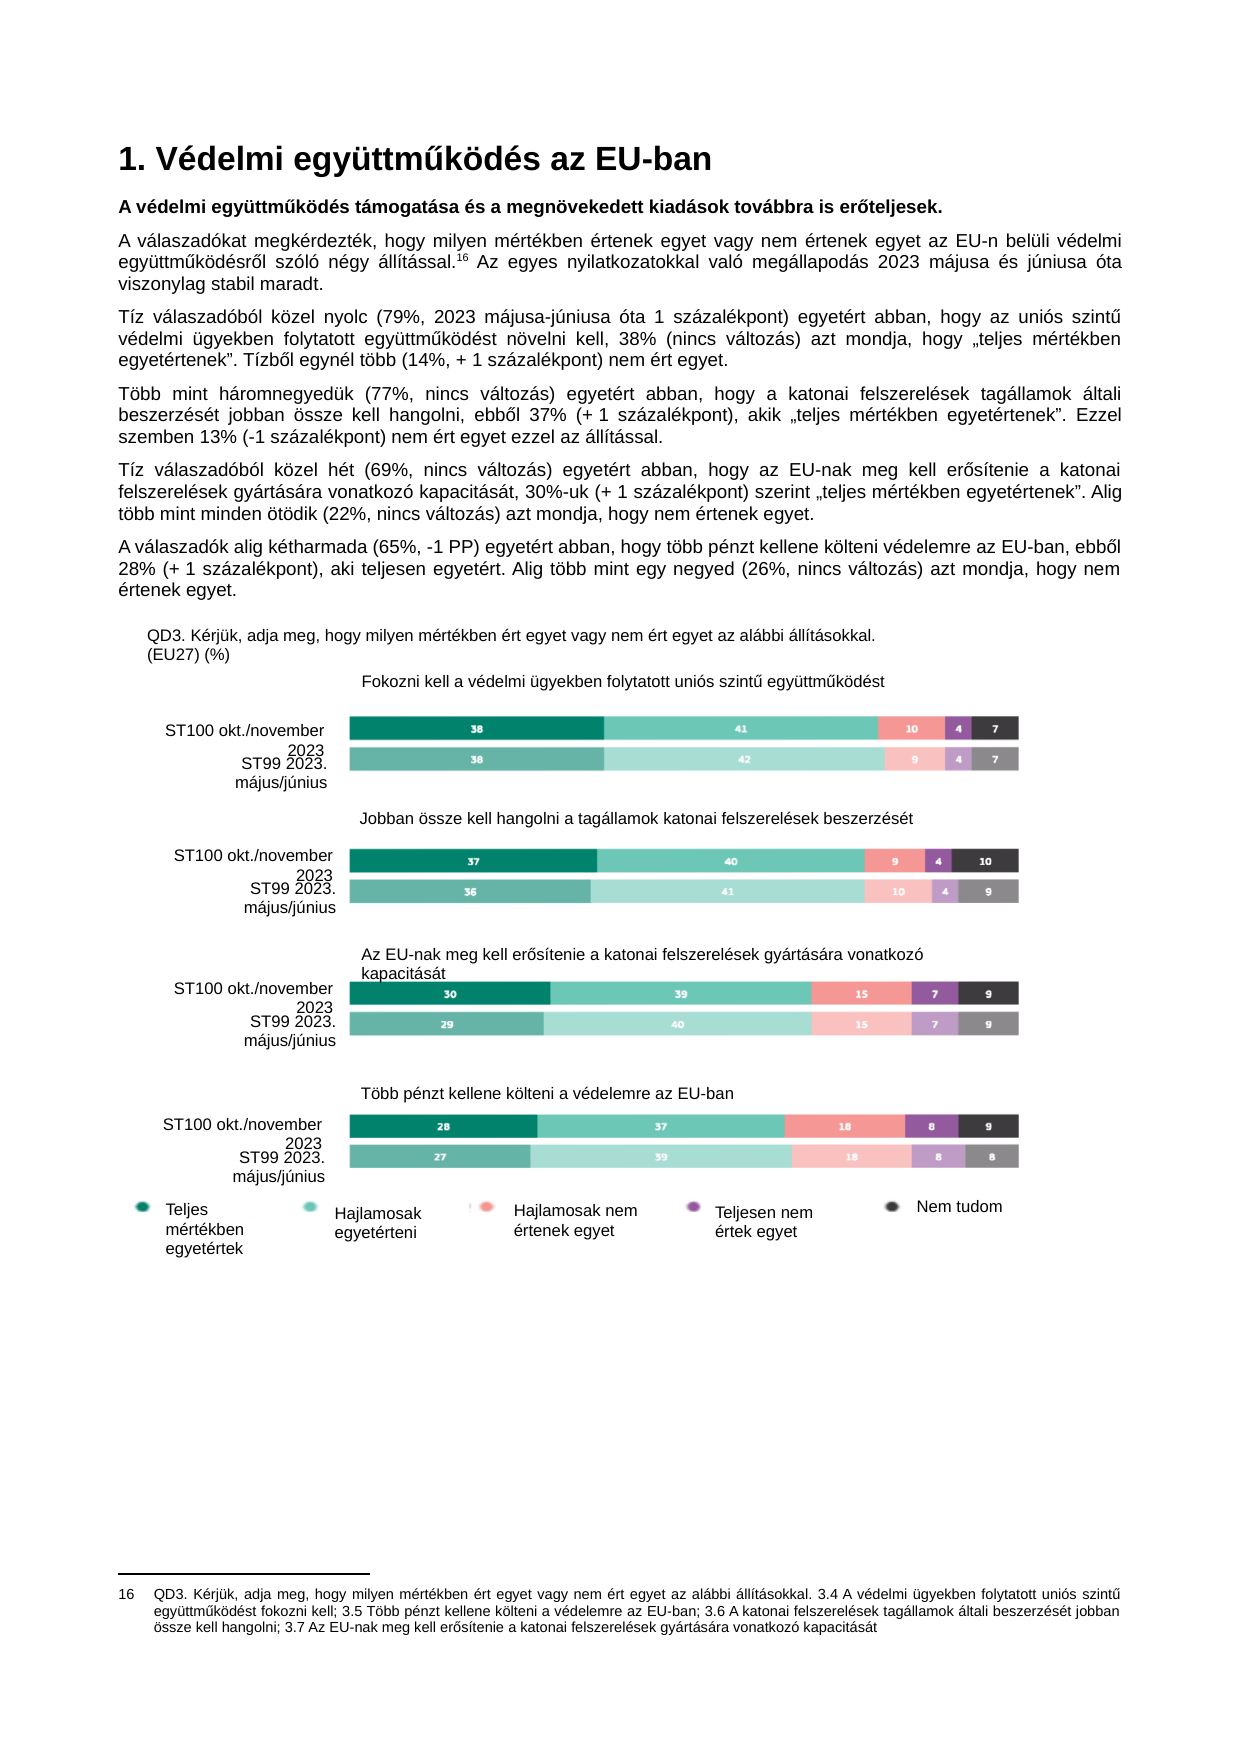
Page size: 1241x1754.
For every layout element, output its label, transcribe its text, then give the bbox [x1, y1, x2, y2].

text A válaszadók alig kétharmada (65%, -1 PP) egyetért abban, hogy több pénzt kellene költeni védelemre az EU-ban, ebből 28% (+ 1 százalékpont), aki teljesen egyetért. Alig több mint egy negyed (26%, nincs változás) azt mondja, hogy nem értenek egyet. [118, 536, 1122, 600]
text QD3. Kérjük, adja meg, hogy milyen mértékben ért egyet vagy nem ért egyet az alábbi állításokkal. 3.4 A védelmi ügyekben folytatott uniós szintű együttműködést fokozni kell; 3.5 Több pénzt kellene költeni a védelemre az EU-ban; 3.6 A katonai felszerelések tagállamok általi beszerzését jobban össze kell hangolni; 3.7 Az EU-nak meg kell erősítenie a katonai felszerelések gyártására vonatkozó kapacitását [118, 1586, 1122, 1636]
picture [120, 1188, 907, 1226]
text Tíz válaszadóból közel hét (69%, nincs változás) egyetért abban, hogy az EU-nak meg kell erősítenie a katonai felszerelések gyártására vonatkozó kapacitását, 30%-uk (+ 1 százalékpont) szerint „teljes mértékben egyetértenek”. Alig több mint minden ötödik (22%, nincs változás) azt mondja, hogy nem értenek egyet. [118, 459, 1122, 524]
text Több mint háromnegyedük (77%, nincs változás) egyetért abban, hogy a katonai felszerelések tagállamok általi beszerzését jobban össze kell hangolni, ebből 37% (+ 1 százalékpont), akik „teljes mértékben egyetértenek”. Ezzel szemben 13% (-1 százalékpont) nem ért egyet ezzel az állítással. [118, 383, 1122, 447]
subtitle 1. Védelmi együttműködés az EU-ban [118, 139, 1122, 178]
text A válaszadókat megkérdezték, hogy milyen mértékben értenek egyet vagy nem értenek egyet az EU-n belüli védelmi együttműködésről szóló négy állítással. Az egyes nyilatkozatokkal való megállapodás 2023 májusa és júniusa óta viszonylag stabil maradt. [118, 229, 1122, 294]
text A védelmi együttműködés támogatása és a megnövekedett kiadások továbbra is erőteljesek. [118, 196, 1122, 218]
text Tíz válaszadóból közel nyolc (79%, 2023 májusa-júniusa óta 1 százalékpont) egyetért abban, hogy az uniós szintű védelmi ügyekben folytatott együttműködést növelni kell, 38% (nincs változás) azt mondja, hogy „teljes mértékben egyetértenek”. Tízből egynél több (14%, + 1 százalékpont) nem ért egyet. [118, 306, 1122, 371]
picture [346, 710, 1024, 1171]
